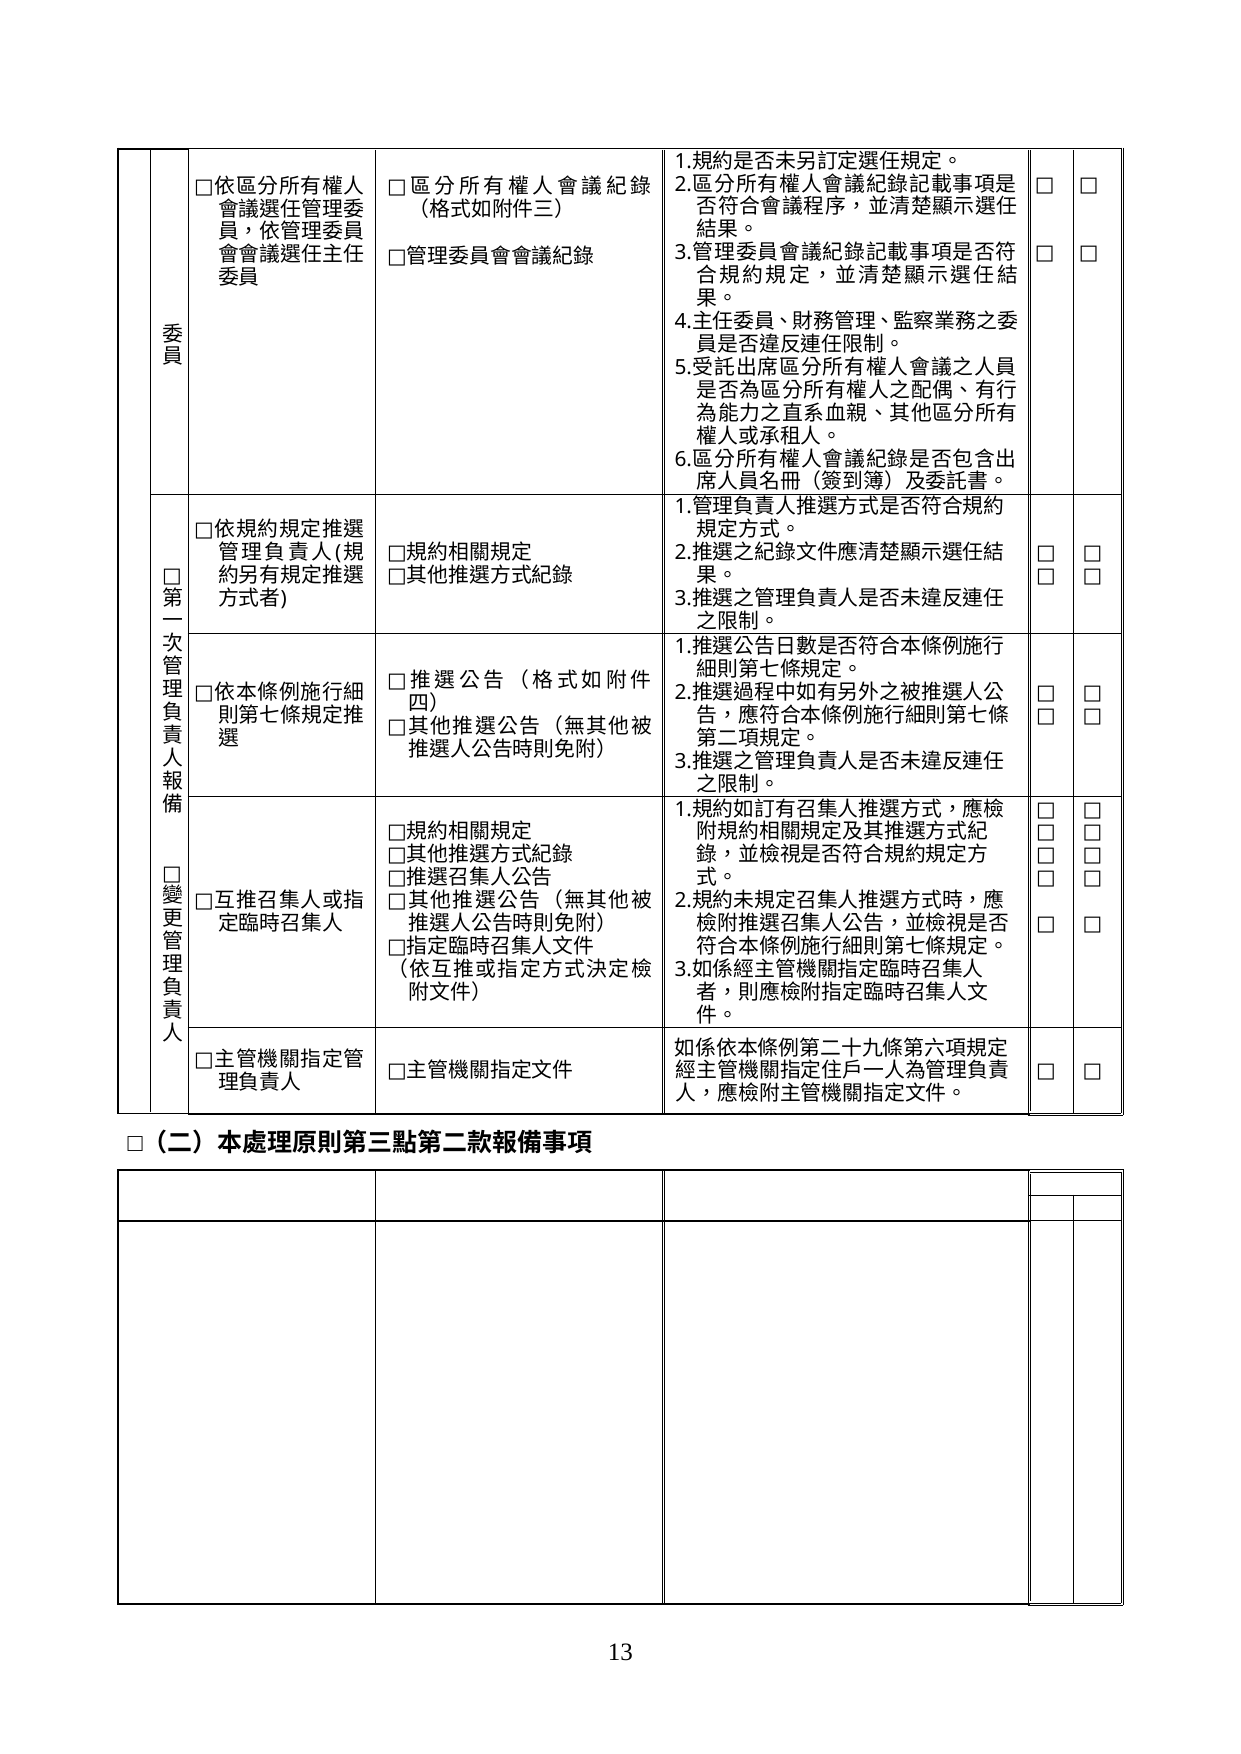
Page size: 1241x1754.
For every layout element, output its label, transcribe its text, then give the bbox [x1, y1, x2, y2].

table_cell □推選公告（格式如附件四） □其他推選公告（無其他被推選人公告時則免附） [376, 634, 662, 796]
table_cell □依區分所有權人會議選任管理委員，依管理委員會會議選任主任委員 [189, 149, 375, 493]
table_cell □ □ [1074, 149, 1121, 493]
table_cell □第一次管理負責人報備 □變更管理負責人 [151, 495, 188, 1113]
table_cell □依本條例施行細則第七條規定推選 [189, 634, 375, 796]
table_cell 如係依本條例第二十九條第六項規定經主管機關指定住戶一人為管理負責人，應檢附主管機關指定文件。 [665, 1028, 1028, 1113]
table_cell □管理委員會 □管理負責人 [119, 150, 151, 1113]
table_cell □互推召集人或指定臨時召集人 [189, 797, 375, 1027]
table_header 報備 事項 [119, 1171, 375, 1219]
table_cell □本處理原則第三點第二款報備事項第一次報備 □本處理原則第三點第二款報備事項變更報備 [119, 1222, 375, 1602]
table_cell □ □ □ □ □ [1074, 797, 1121, 1027]
table_cell □ □ [1031, 495, 1073, 633]
text □（二）本處理原則第三點第二款報備事項 [127, 1128, 1116, 1157]
table_header ※檢查欄 [1031, 1173, 1121, 1194]
table_cell 1.限制是否未違反相關法令。 2.以規約限制是否與區分所有權人會議紀錄所載相同。 3.區分所有權人會議決議程序是否符合規定。 4.決議事項是否符合條例第8條規定範圍。 5.以規約限制報備有案者，如以區分所有權人會議決議變更限制規定時，應以修正規約為之。 6.受託出席區分所有權人會議之人員是否為區分所有權人之配偶、有行為能力之直系血親、其他區分所有權人或承租人。 7.區分所有權人會議紀錄是否包含出席人員名冊（簽到簿）及委託書。 [665, 1222, 1028, 1602]
table_cell □ □ [1031, 149, 1073, 493]
table_cell □主管機關指定管理負責人 [189, 1028, 375, 1113]
table_cell □規約 □區分所有權人會議紀錄（格式如附件三） [376, 1222, 662, 1602]
table_header 檢 備 文 件 [376, 1171, 662, 1219]
table_cell □ □ [1031, 634, 1073, 796]
table_cell □ □ [1074, 1221, 1121, 1602]
table_cell □ [1074, 1028, 1121, 1113]
table_cell □規約相關規定 □其他推選方式紀錄 □推選召集人公告 □其他推選公告（無其他被推選人公告時則免附） □指定臨時召集人文件 （依互推或指定方式決定檢附文件） [376, 797, 662, 1027]
table_cell □規約相關規定 □其他推選方式紀錄 [376, 495, 662, 633]
table_header 自主檢查重點 [665, 1171, 1028, 1219]
table_cell □ □ [1029, 1221, 1073, 1602]
table_cell 1.規約是否未另訂定選任規定。 2.區分所有權人會議紀錄記載事項是否符合會議程序，並清楚顯示選任結果。 3.管理委員會議紀錄記載事項是否符合規約規定，並清楚顯示選任結果。 4.主任委員、財務管理、監察業務之委員是否違反連任限制。 5.受託出席區分所有權人會議之人員是否為區分所有權人之配偶、有行為能力之直系血親、其他區分所有權人或承租人。 6.區分所有權人會議紀錄是否包含出席人員名冊（簽到簿）及委託書。 [665, 149, 1028, 493]
table_cell □依規約規定推選管理負責人(規約另有規定推選方式者) [189, 495, 375, 633]
table_cell 委員 [151, 150, 188, 493]
table_cell □ □ [1074, 495, 1121, 633]
table_cell 1.規約如訂有召集人推選方式，應檢附規約相關規定及其推選方式紀錄，並檢視是否符合規約規定方式。 2.規約未規定召集人推選方式時，應檢附推選召集人公告，並檢視是否符合本條例施行細則第七條規定。 3.如係經主管機關指定臨時召集人者，則應檢附指定臨時召集人文件。 [665, 797, 1028, 1027]
table_cell 1.推選公告日數是否符合本條例施行細則第七條規定。 2.推選過程中如有另外之被推選人公告，應符合本條例施行細則第七條第二項規定。 3.推選之管理負責人是否未違反連任之限制。 [665, 634, 1028, 796]
table_cell □ □ [1074, 634, 1121, 796]
table_cell □ [1029, 1028, 1073, 1113]
table_cell 無 [1074, 1196, 1121, 1219]
table_cell □主管機關指定文件 [376, 1028, 662, 1113]
table_cell □區分所有權人會議紀錄（格式如附件三） □管理委員會會議紀錄 [376, 149, 662, 493]
table_cell 1.管理負責人推選方式是否符合規約規定方式。 2.推選之紀錄文件應清楚顯示選任結果。 3.推選之管理負責人是否未違反連任之限制。 [665, 495, 1028, 633]
table_cell □ □ □ □ □ [1031, 797, 1073, 1027]
table_cell 有 [1031, 1196, 1073, 1219]
